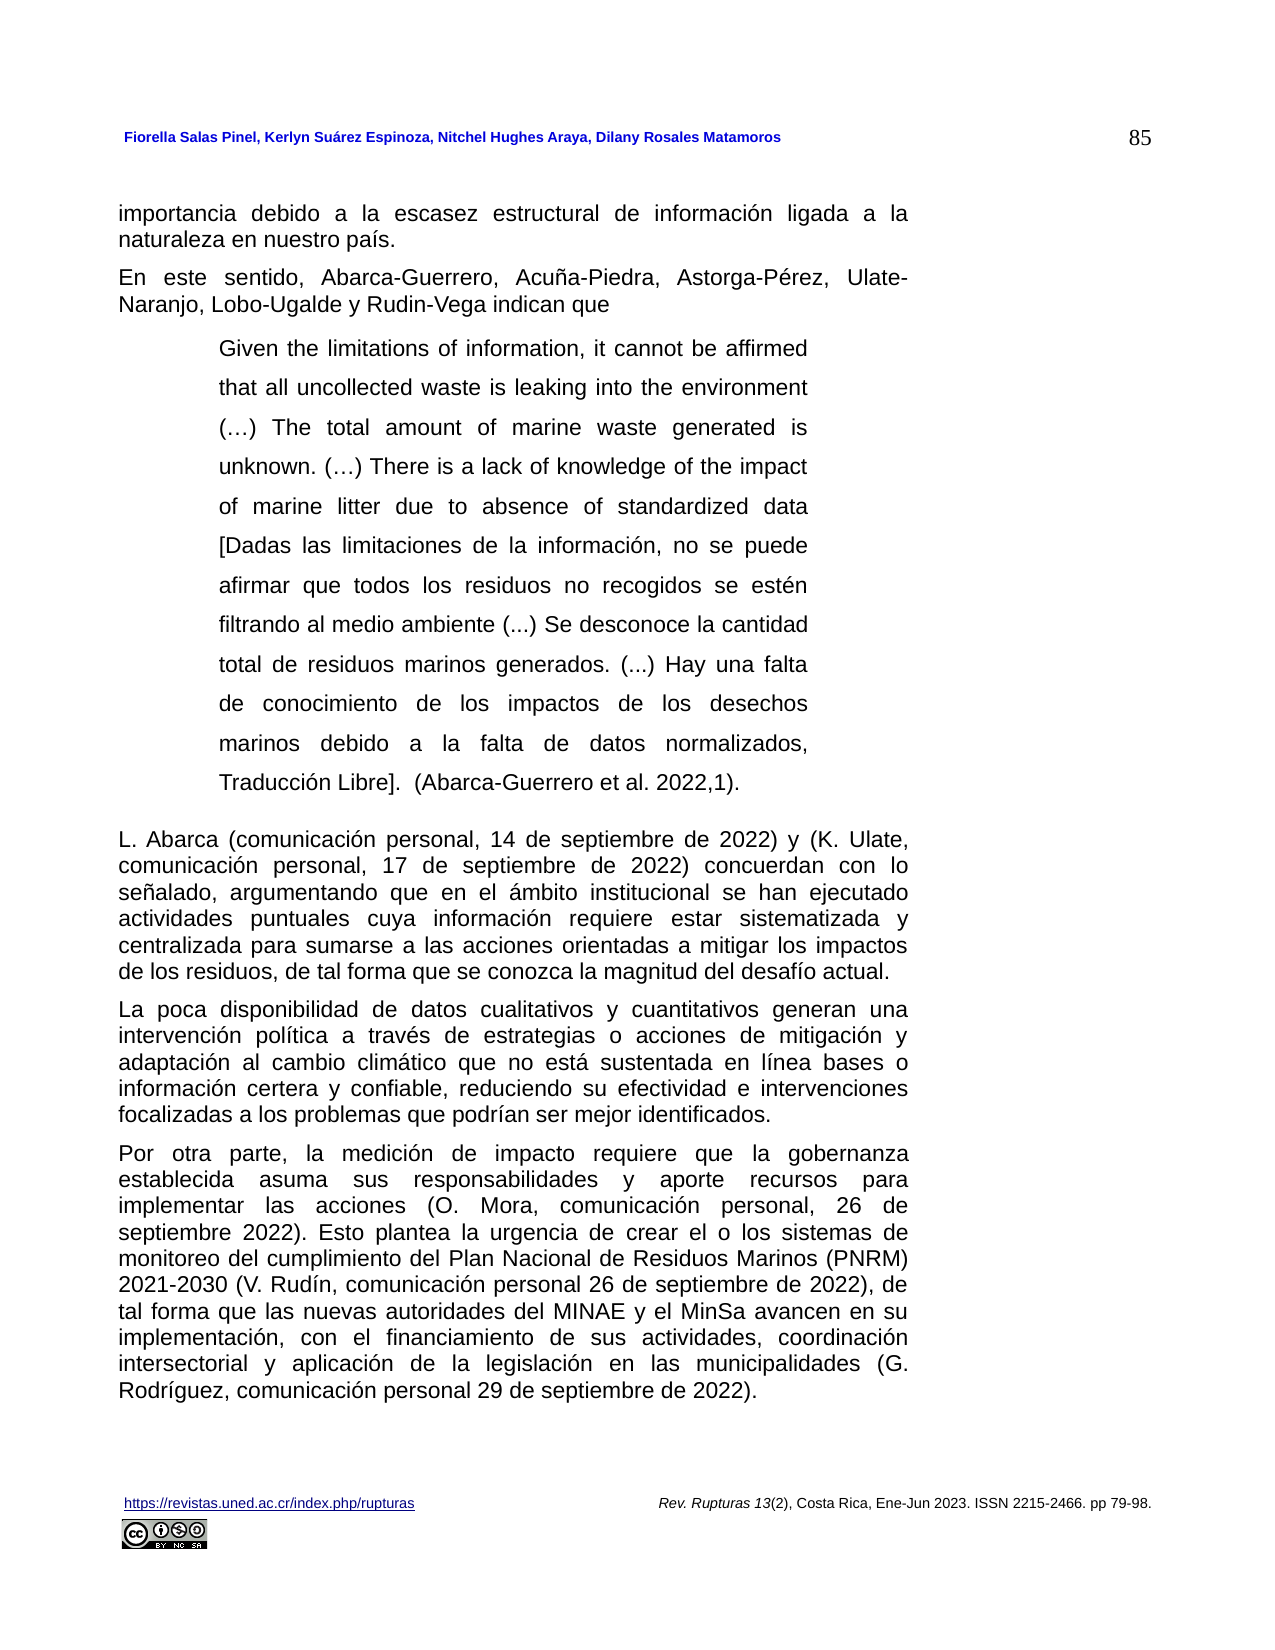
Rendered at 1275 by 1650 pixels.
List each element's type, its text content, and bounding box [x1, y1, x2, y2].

picture [121, 1519, 208, 1549]
text La poca disponibilidad de datos cualitativos y cuantitativos generan una intervención política a través de estrategias o acciones de mitigación y adaptación al cambio climático que no está sustentada en línea bases o información certera y confiable, reduciendo su efectividad e intervenciones focalizadas a los problemas que podrían ser mejor identificados. [118, 996, 909, 1128]
text Por otra parte, la medición de impacto requiere que la gobernanza establecida asuma sus responsabilidades y aporte recursos para implementar las acciones (O. Mora, comunicación personal, 26 de septiembre 2022). Esto plantea la urgencia de crear el o los sistemas de monitoreo del cumplimiento del Plan Nacional de Residuos Marinos (PNRM) 2021-2030 (V. Rudín, comunicación personal 26 de septiembre de 2022), de tal forma que las nuevas autoridades del MINAE y el MinSa avancen en su implementación, con el financiamiento de sus actividades, coordinación intersectorial y aplicación de la legislación en las municipalidades (G. Rodríguez, comunicación personal 29 de septiembre de 2022). [118, 1139, 909, 1403]
text Given the limitations of information, it cannot be affirmed that all uncollected waste is leaking into the environment (…) The total amount of marine waste generated is unknown. (…) There is a lack of knowledge of the impact of marine litter due to absence of standardized data [Dadas las limitaciones de la información, no se puede afirmar que todos los residuos no recogidos se estén filtrando al medio ambiente (...) Se desconoce la cantidad total de residuos marinos generados. (...) Hay una falta de conocimiento de los impactos de los desechos marinos debido a la falta de datos normalizados, Traducción Libre]. (Abarca-Guerrero et al. 2022,1). [218, 335, 808, 795]
text importancia debido a la escasez estructural de información ligada a la naturaleza en nuestro país. [118, 200, 909, 252]
text L. Abarca (comunicación personal, 14 de septiembre de 2022) y (K. Ulate, comunicación personal, 17 de septiembre de 2022) concuerdan con lo señalado, argumentando que en el ámbito institucional se han ejecutado actividades puntuales cuya información requiere estar sistematizada y centralizada para sumarse a las acciones orientadas a mitigar los impactos de los residuos, de tal forma que se conozca la magnitud del desafío actual. [118, 826, 909, 984]
text En este sentido, Abarca-Guerrero, Acuña-Piedra, Astorga-Pérez, Ulate-Naranjo, Lobo-Ugalde y Rudin-Vega indican que [118, 264, 909, 317]
